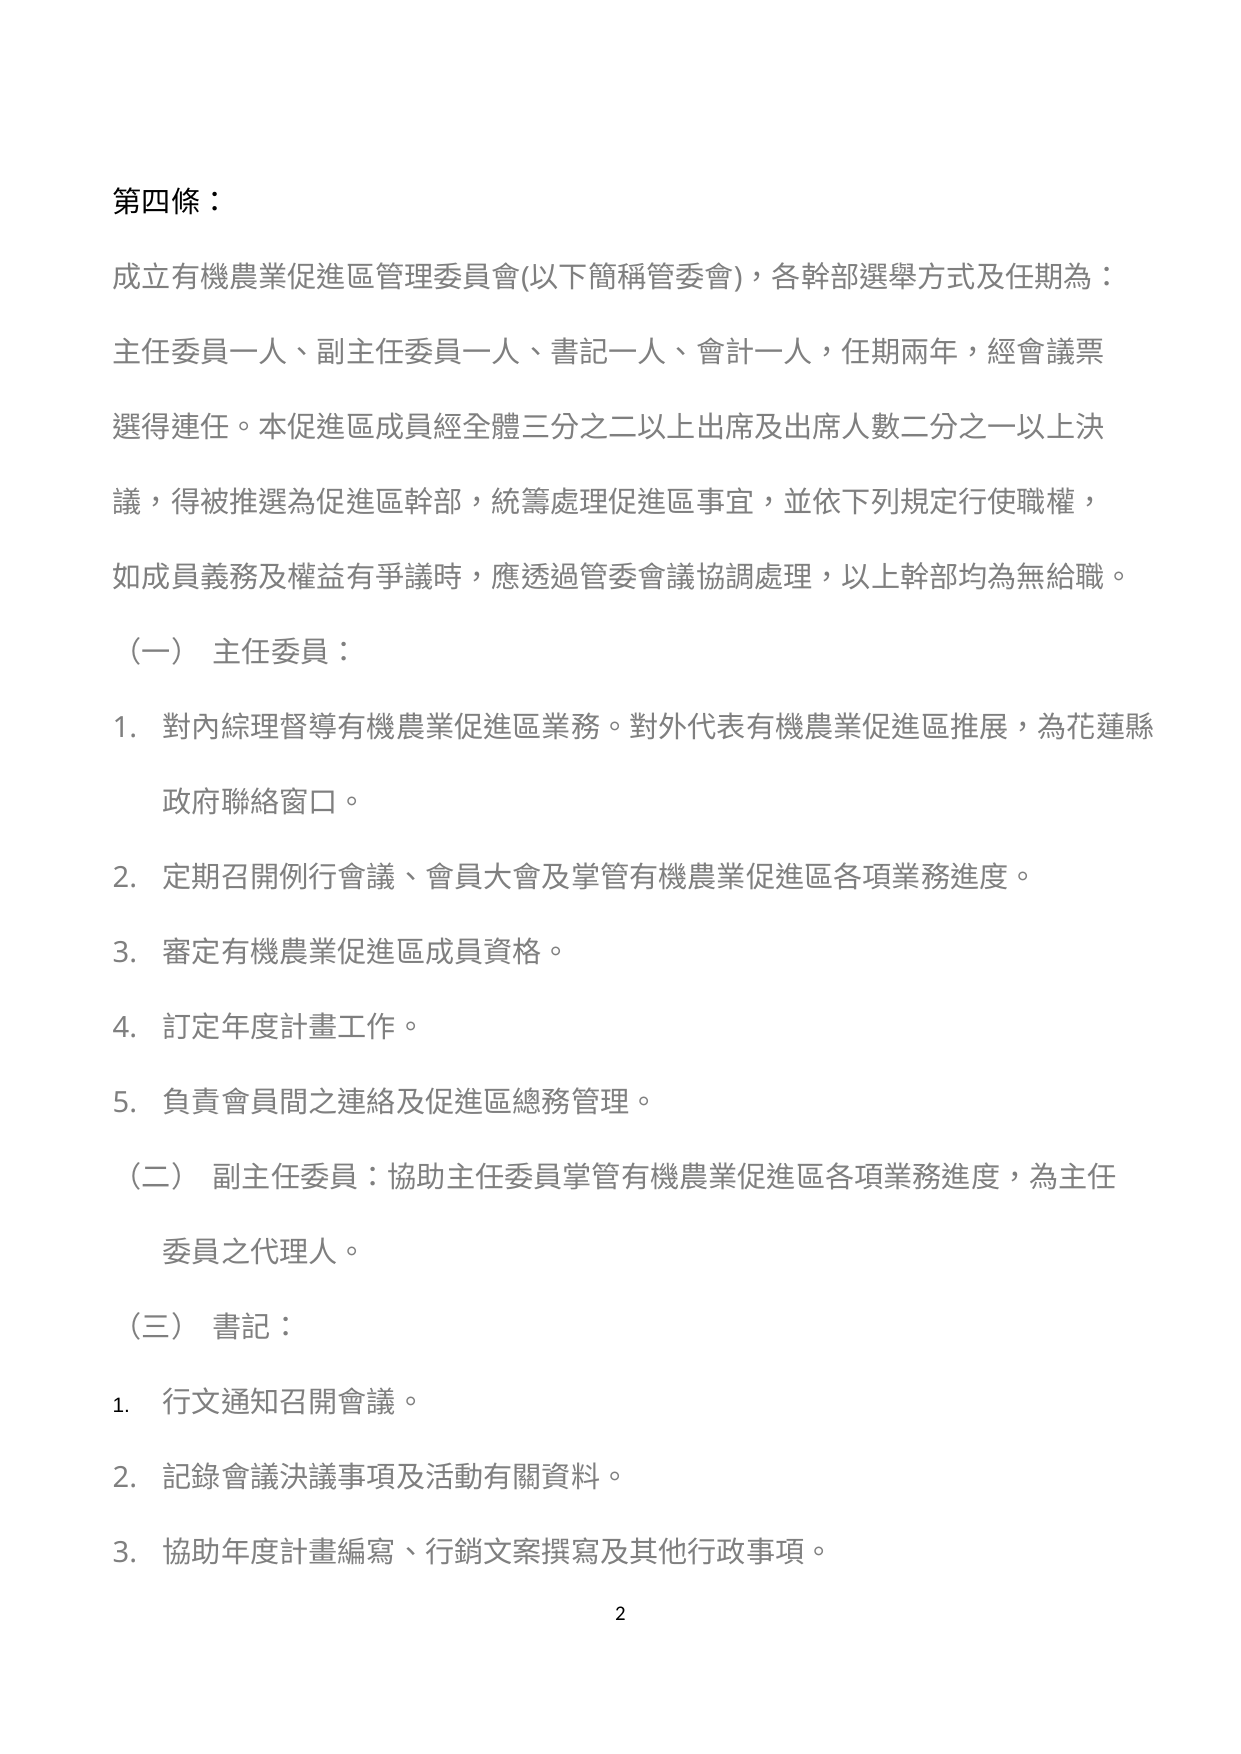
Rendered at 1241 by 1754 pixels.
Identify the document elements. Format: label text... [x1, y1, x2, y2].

list 審定有機農業促進區成員資格。 [112, 912, 1128, 987]
text 第四條： [112, 162, 1128, 237]
list 記錄會議決議事項及活動有關資料。 [112, 1437, 1128, 1512]
list 負責會員間之連絡及促進區總務管理。 [112, 1062, 1128, 1137]
text 成立有機農業促進區管理委員會(以下簡稱管委會)，各幹部選舉方式及任期為：主任委員一人、副主任委員一人、書記一人、會計一人，任期兩年，經會議票選得連任。本促進區成員經全體三分之二以上出席及出席人數二分之一以上決議，得被推選為促進區幹部，統籌處理促進區事宜，並依下列規定行使職權，如成員義務及權益有爭議時，應透過管委會議協調處理，以上幹部均為無給職。 [112, 237, 1128, 612]
list 對內綜理督導有機農業促進區業務。對外代表有機農業促進區推展，為花蓮縣政府聯絡窗口。 [112, 687, 1178, 837]
list 副主任委員：協助主任委員掌管有機農業促進區各項業務進度，為主任委員之代理人。 [112, 1137, 1128, 1287]
list 定期召開例行會議、會員大會及掌管有機農業促進區各項業務進度。 [112, 837, 1128, 912]
list 訂定年度計畫工作。 [112, 987, 1128, 1062]
list 行文通知召開會議。 [112, 1362, 1128, 1437]
list 書記： [112, 1287, 1128, 1362]
list 主任委員： [112, 612, 1128, 687]
list 協助年度計畫編寫、行銷文案撰寫及其他行政事項。 [112, 1512, 1128, 1587]
